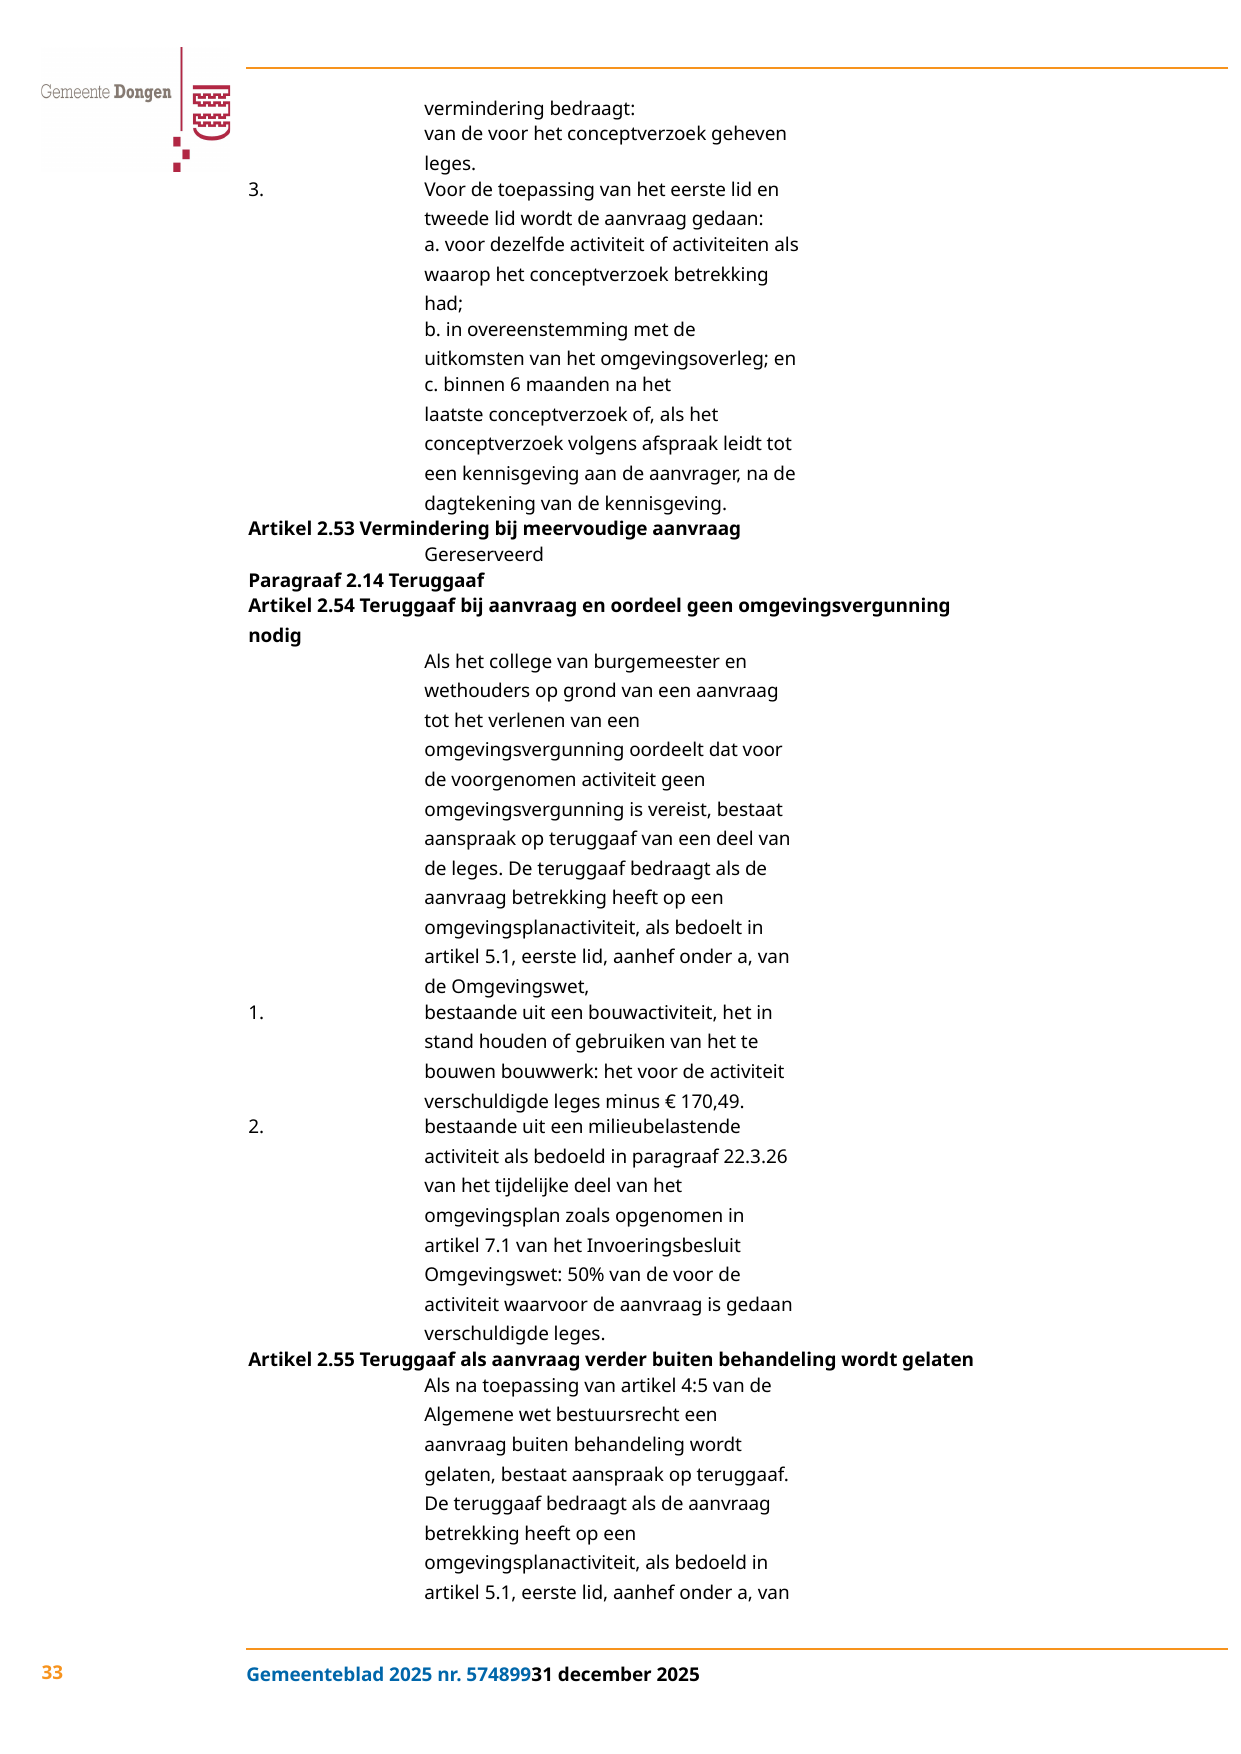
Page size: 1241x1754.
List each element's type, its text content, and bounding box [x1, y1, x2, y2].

table_cell [248, 121, 424, 176]
table_cell [799, 648, 975, 999]
table_cell [799, 95, 975, 121]
table_cell Voor de toepassing van het eerste lid en tweede lid wordt de aanvraag gedaan: [424, 176, 799, 231]
table_cell Artikel 2.54 Teruggaaf bij aanvraag en oordeel geen omgevingsvergunning nodig [248, 593, 975, 648]
table_cell [975, 316, 1152, 371]
table_cell 3. [248, 176, 424, 231]
table_cell [799, 121, 975, 176]
table_cell [975, 648, 1152, 999]
table_cell [975, 1114, 1152, 1346]
table_cell [799, 541, 975, 567]
table_cell [248, 648, 424, 999]
table_cell [799, 1372, 975, 1605]
table_cell 1. [248, 999, 424, 1113]
table_cell b. in overeenstemming met de uitkomsten van het omgevingsoverleg; en [424, 316, 799, 371]
table_cell [248, 1372, 424, 1605]
table_cell Paragraaf 2.14 Teruggaaf [248, 567, 1152, 593]
table_cell [799, 1114, 975, 1346]
table_cell Artikel 2.53 Vermindering bij meervoudige aanvraag [248, 515, 975, 541]
table_cell [799, 316, 975, 371]
table_cell van de voor het conceptverzoek geheven leges. [424, 121, 799, 176]
table_cell [975, 999, 1152, 1113]
table_cell Artikel 2.55 Teruggaaf als aanvraag verder buiten behandeling wordt gelaten [248, 1346, 975, 1372]
table_cell [248, 371, 424, 515]
table_cell [975, 1372, 1152, 1605]
table_cell [975, 95, 1152, 121]
table_cell [248, 95, 424, 121]
table_cell Als na toepassing van artikel 4:5 van de Algemene wet bestuursrecht een aanvraag buiten behandeling wordt gelaten, bestaat aanspraak op teruggaaf. De teruggaaf bedraagt als de aanvraag betrekking heeft op een omgevingsplanactiviteit, als bedoeld in artikel 5.1, eerste lid, aanhef onder a, van [424, 1372, 799, 1605]
table_cell [248, 231, 424, 316]
table_cell [248, 316, 424, 371]
table_cell [799, 176, 975, 231]
table_cell a. voor dezelfde activiteit of activiteiten als waarop het conceptverzoek betrekking had; [424, 231, 799, 316]
table_cell [975, 176, 1152, 231]
table_cell [975, 231, 1152, 316]
table_cell bestaande uit een milieubelastende activiteit als bedoeld in paragraaf 22.3.26 van het tijdelijke deel van het omgevingsplan zoals opgenomen in artikel 7.1 van het Invoeringsbesluit Omgevingswet: 50% van de voor de activiteit waarvoor de aanvraag is gedaan verschuldigde leges. [424, 1114, 799, 1346]
table_cell c. binnen 6 maanden na het laatste conceptverzoek of, als het conceptverzoek volgens afspraak leidt tot een kennisgeving aan de aanvrager, na de dagtekening van de kennisgeving. [424, 371, 799, 515]
table_cell [975, 121, 1152, 176]
table_cell [975, 371, 1152, 515]
table_cell Als het college van burgemeester en wethouders op grond van een aanvraag tot het verlenen van een omgevingsvergunning oordeelt dat voor de voorgenomen activiteit geen omgevingsvergunning is vereist, bestaat aanspraak op teruggaaf van een deel van de leges. De teruggaaf bedraagt als de aanvraag betrekking heeft op een omgevingsplanactiviteit, als bedoelt in artikel 5.1, eerste lid, aanhef onder a, van de Omgevingswet, [424, 648, 799, 999]
table_cell [975, 541, 1152, 567]
table_cell [248, 541, 424, 567]
table_cell Gereserveerd [424, 541, 799, 567]
table_cell [799, 371, 975, 515]
table_cell vermindering bedraagt: [424, 95, 799, 121]
table_cell [799, 999, 975, 1113]
picture [41, 47, 231, 172]
table_cell 2. [248, 1114, 424, 1346]
table_cell bestaande uit een bouwactiviteit, het in stand houden of gebruiken van het te bouwen bouwwerk: het voor de activiteit verschuldigde leges minus € 170,49. [424, 999, 799, 1113]
table_cell [799, 231, 975, 316]
